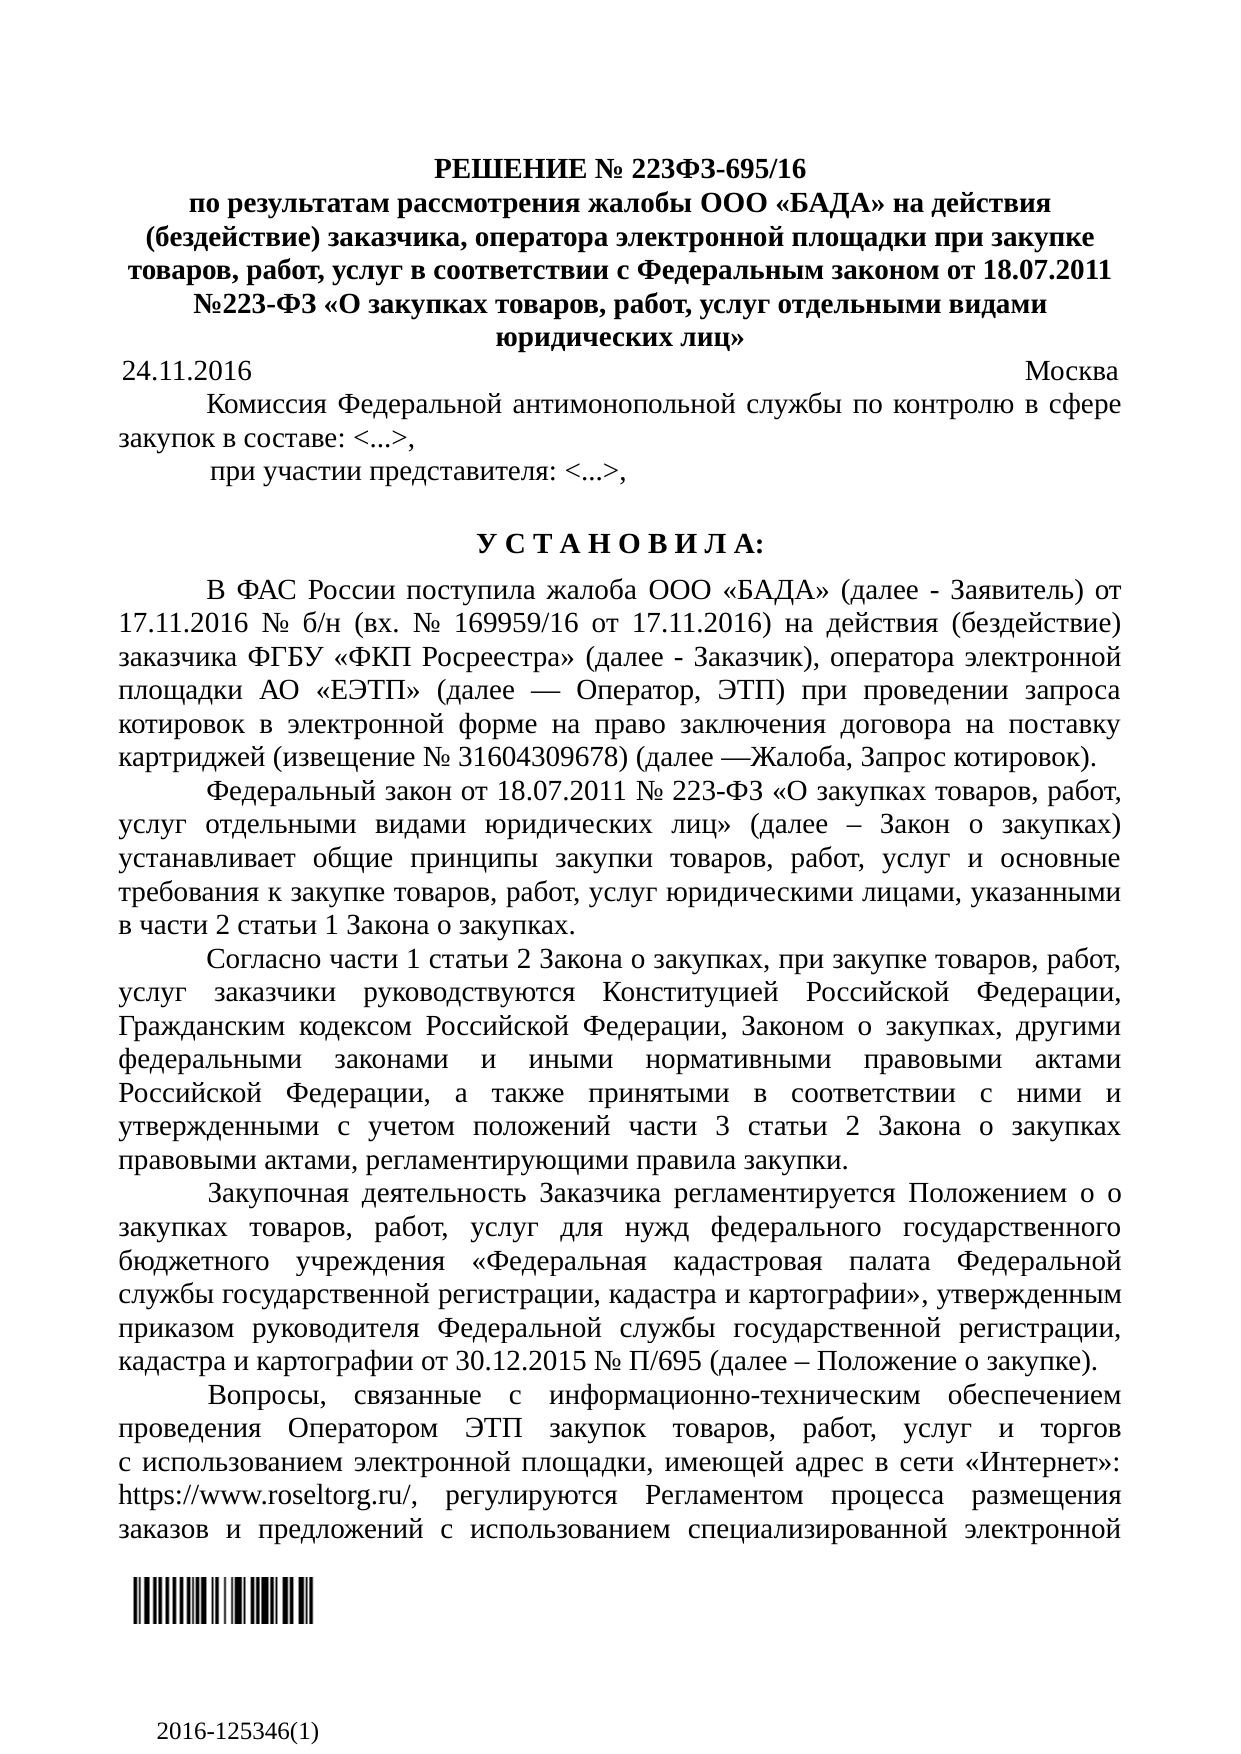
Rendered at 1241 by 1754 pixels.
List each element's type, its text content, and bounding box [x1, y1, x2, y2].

text Согласно части 1 статьи 2 Закона о закупках, при закупке товаров, работ, услуг заказчики руководствуются Конституцией Российской Федерации, Гражданским кодексом Российской Федерации, Законом о закупках, другими федеральными законами и иными нормативными правовыми актами Российской Федерации, а также принятыми в соответствии с ними и утвержденными с учетом положений части 3 статьи 2 Закона о закупках правовыми актами, регламентирующими правила закупки. [118, 941, 1122, 1176]
text Закупочная деятельность Заказчика регламентируется Положением о о закупках товаров, работ, услуг для нужд федерального государственного бюджетного учреждения «Федеральная кадастровая палата Федеральной службы государственной регистрации, кадастра и картографии», утвержденным приказом руководителя Федеральной службы государственной регистрации, кадастра и картографии от 30.12.2015 № П/695 (далее – Положение о закупке). [118, 1176, 1122, 1377]
text 24.11.2016 Москва [118, 353, 1122, 386]
text по результатам рассмотрения жалобы ООО «БАДА» на действия (бездействие) заказчика, оператора электронной площадки при закупке товаров, работ, услуг в соответствии с Федеральным законом от 18.07.2011 №223-ФЗ «О закупках товаров, работ, услуг отдельными видами юридических лиц» [118, 185, 1122, 353]
text Федеральный закон от 18.07.2011 № 223-ФЗ «О закупках товаров, работ, услуг отдельными видами юридических лиц» (далее – Закон о закупках) устанавливает общие принципы закупки товаров, работ, услуг и основные требования к закупке товаров, работ, услуг юридическими лицами, указанными в части 2 статьи 1 Закона о закупках. [118, 773, 1122, 941]
text Вопросы, связанные с информационно-техническим обеспечением проведения Оператором ЭТП закупок товаров, работ, услуг и торгов с использованием электронной площадки, имеющей адрес в сети «Интернет»: https://www.roseltorg.ru/, регулируются Регламентом процесса размещения заказов и предложений с использованием специализированной электронной [118, 1377, 1122, 1544]
picture [118, 1577, 331, 1624]
text Комиссия Федеральной антимонопольной службы по контролю в сфере закупок в составе: <...>, [118, 386, 1122, 453]
text при участии представителя: <...>, [118, 453, 1122, 487]
text У С Т А Н О В И Л А: [118, 527, 1122, 560]
text РЕШЕНИЕ № 223ФЗ-695/16 [118, 152, 1122, 185]
text В ФАС России поступила жалоба ООО «БАДА» (далее - Заявитель) от 17.11.2016 № б/н (вх. № 169959/16 от 17.11.2016) на действия (бездействие) заказчика ФГБУ «ФКП Росреестра» (далее - Заказчик), оператора электронной площадки АО «ЕЭТП» (далее — Оператор, ЭТП) при проведении запроса котировок в электронной форме на право заключения договора на поставку картриджей (извещение № 31604309678) (далее —Жалоба, Запрос котировок). [118, 572, 1122, 773]
